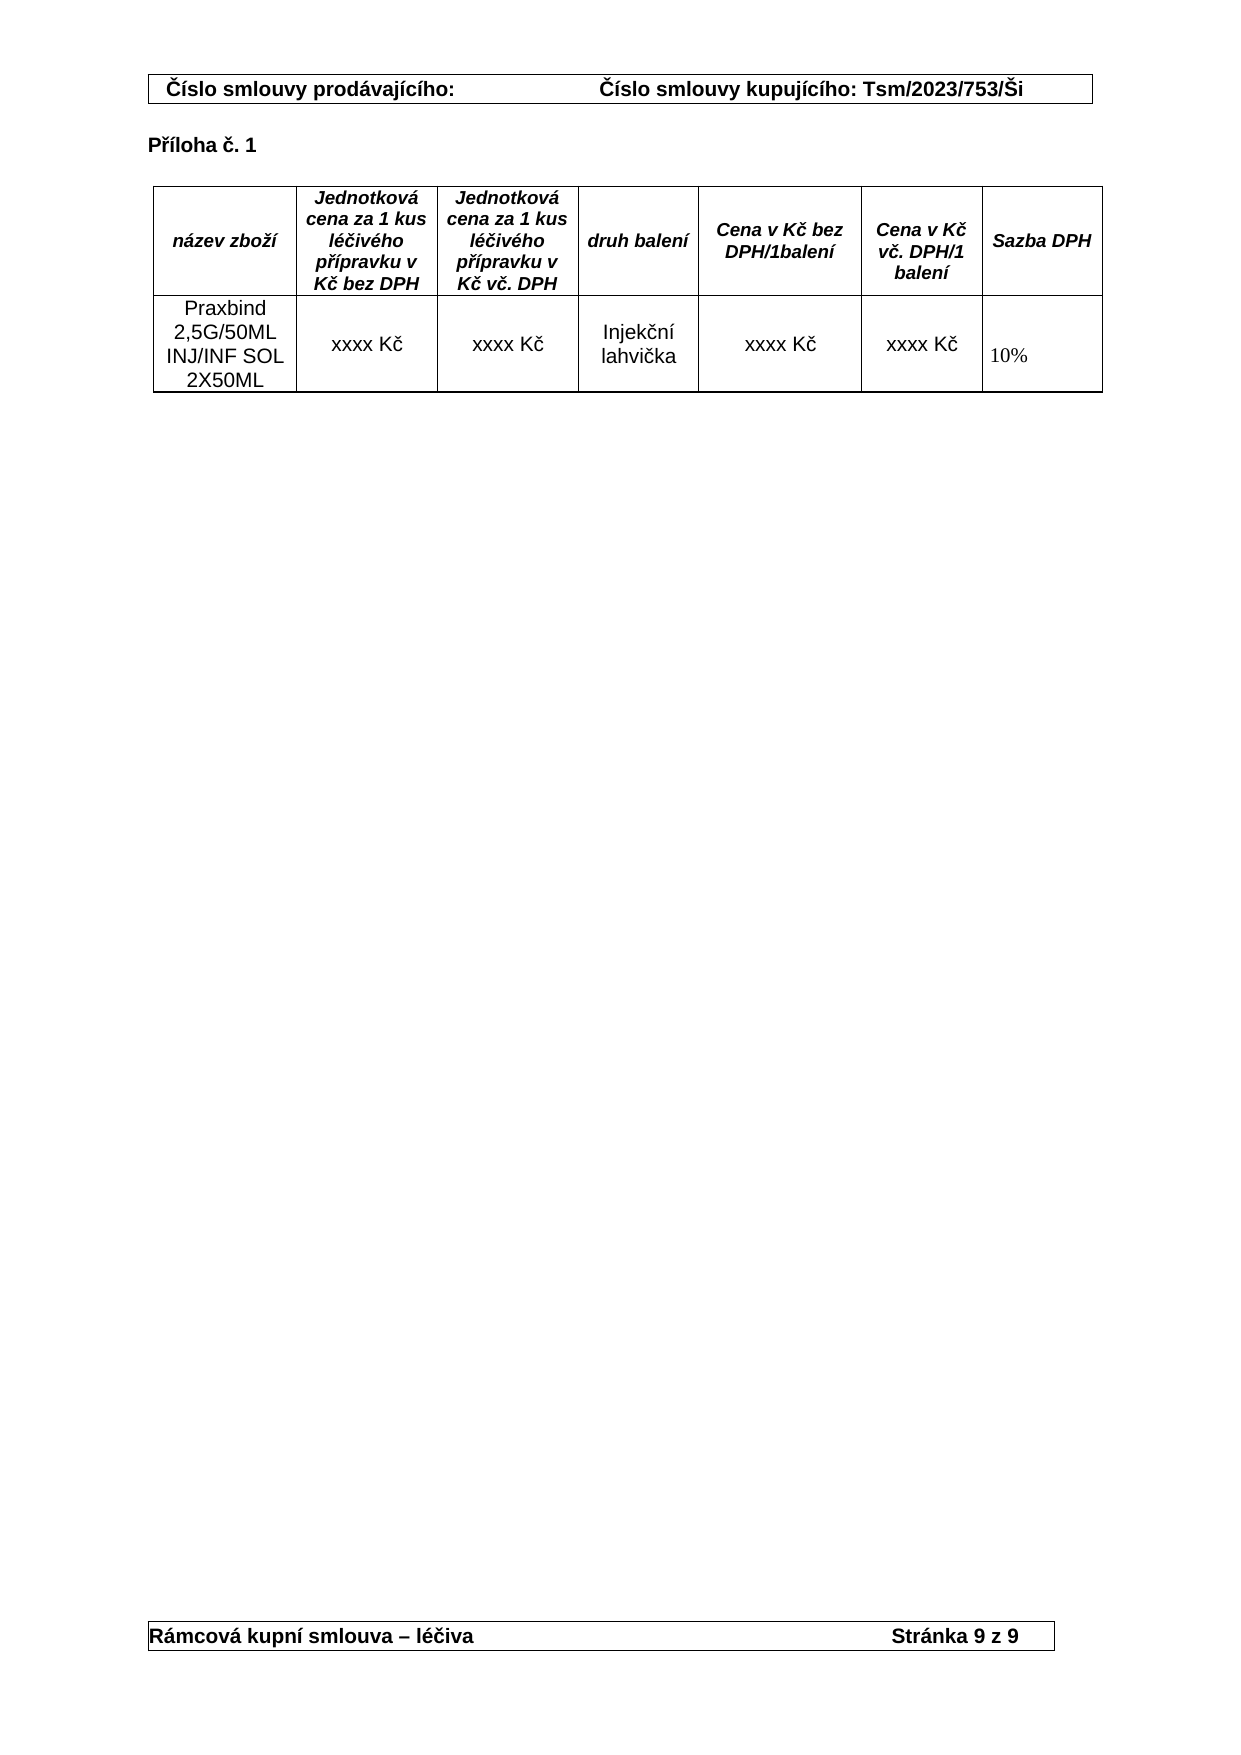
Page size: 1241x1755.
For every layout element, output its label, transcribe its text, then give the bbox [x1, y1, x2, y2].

table_cell Injekční lahvička [579, 296, 698, 391]
table_cell xxxx Kč [862, 296, 982, 391]
table_header druh balení [579, 187, 698, 294]
table_cell xxxx Kč [297, 296, 437, 391]
table_cell 10% [983, 296, 1102, 391]
table_header název zboží [154, 187, 296, 294]
table_header Cena v Kč vč. DPH/1 balení [862, 187, 982, 294]
table_cell xxxx Kč [438, 296, 578, 391]
table_header Jednotková cena za 1 kus léčivého přípravku v Kč vč. DPH [438, 187, 578, 294]
table_cell Praxbind 2,5G/50ML INJ/INF SOL 2X50ML [154, 296, 296, 391]
table_header Cena v Kč bez DPH/1balení [699, 187, 861, 294]
table_cell xxxx Kč [699, 296, 861, 391]
table_header Jednotková cena za 1 kus léčivého přípravku v Kč bez DPH [297, 187, 437, 294]
table_header Sazba DPH [983, 187, 1102, 294]
text Příloha č. 1 [148, 133, 1093, 157]
